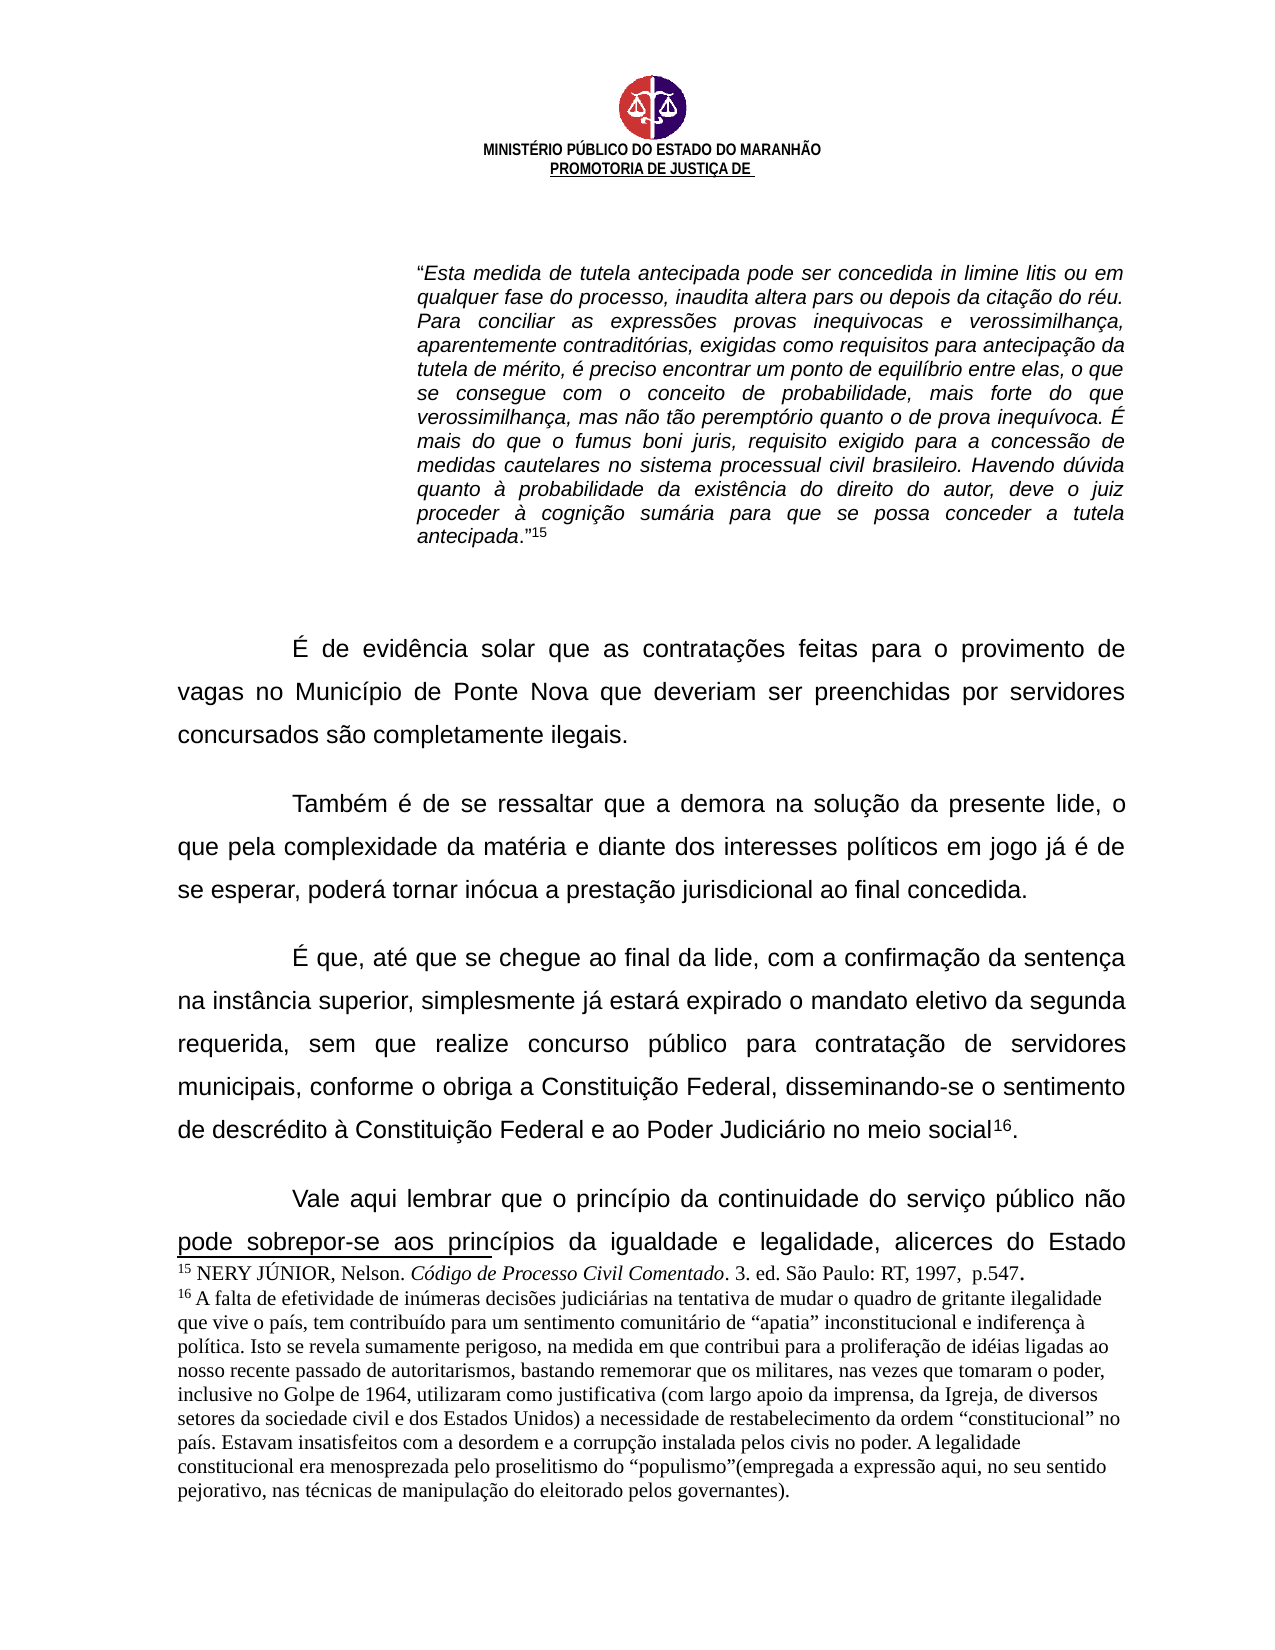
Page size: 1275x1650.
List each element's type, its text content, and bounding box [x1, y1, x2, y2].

text “Esta medida de tutela antecipada pode ser concedida in limine litis ou em qualquer fase do processo, inaudita altera pars ou depois da citação do réu. Para conciliar as expressões provas inequivocas e verossimilhança, aparentemente contraditórias, exigidas como requisitos para antecipação da tutela de mérito, é preciso encontrar um ponto de equilíbrio entre elas, o que se consegue com o conceito de probabilidade, mais forte do que verossimilhança, mas não tão peremptório quanto o de prova inequívoca. É mais do que o fumus boni juris, requisito exigido para a concessão de medidas cautelares no sistema processual civil brasileiro. Havendo dúvida quanto à probabilidade da existência do direito do autor, deve o juiz proceder à cognição sumária para que se possa conceder a tutela antecipada.” [417, 261, 1127, 548]
text É de evidência solar que as contratações feitas para o provimento de vagas no Município de Ponte Nova que deveriam ser preenchidas por servidores concursados são completamente ilegais. [177, 634, 1127, 749]
text É que, até que se chegue ao final da lide, com a confirmação da sentença na instância superior, simplesmente já estará expirado o mandato eletivo da segunda requerida, sem que realize concurso público para contratação de servidores municipais, conforme o obriga a Constituição Federal, disseminando-se o sentimento de descrédito à Constituição Federal e ao Poder Judiciário no meio social. [177, 943, 1127, 1144]
text A falta de efetividade de inúmeras decisões judiciárias na tentativa de mudar o quadro de gritante ilegalidade que vive o país, tem contribuído para um sentimento comunitário de “apatia” inconstitucional e indiferença à política. Isto se revela sumamente perigoso, na medida em que contribui para a proliferação de idéias ligadas ao nosso recente passado de autoritarismos, bastando rememorar que os militares, nas vezes que tomaram o poder, inclusive no Golpe de 1964, utilizaram como justificativa (com largo apoio da imprensa, da Igreja, de diversos setores da sociedade civil e dos Estados Unidos) a necessidade de restabelecimento da ordem “constitucional” no país. Estavam insatisfeitos com a desordem e a corrupção instalada pelos civis no poder. A legalidade constitucional era menosprezada pelo proselitismo do “populismo”(empregada a expressão aqui, no seu sentido pejorativo, nas técnicas de manipulação do eleitorado pelos governantes). [177, 1286, 1127, 1502]
text NERY JÚNIOR, Nelson. Código de Processo Civil Comentado. 3. ed. São Paulo: RT, 1997, p.547. [177, 1257, 1127, 1286]
text Também é de se ressaltar que a demora na solução da presente lide, o que pela complexidade da matéria e diante dos interesses políticos em jogo já é de se esperar, poderá tornar inócua a prestação jurisdicional ao final concedida. [177, 789, 1127, 904]
picture [618, 75, 687, 140]
text Vale aqui lembrar que o princípio da continuidade do serviço público não pode sobrepor-se aos princípios da igualdade e legalidade, alicerces do Estado [177, 1184, 1127, 1256]
